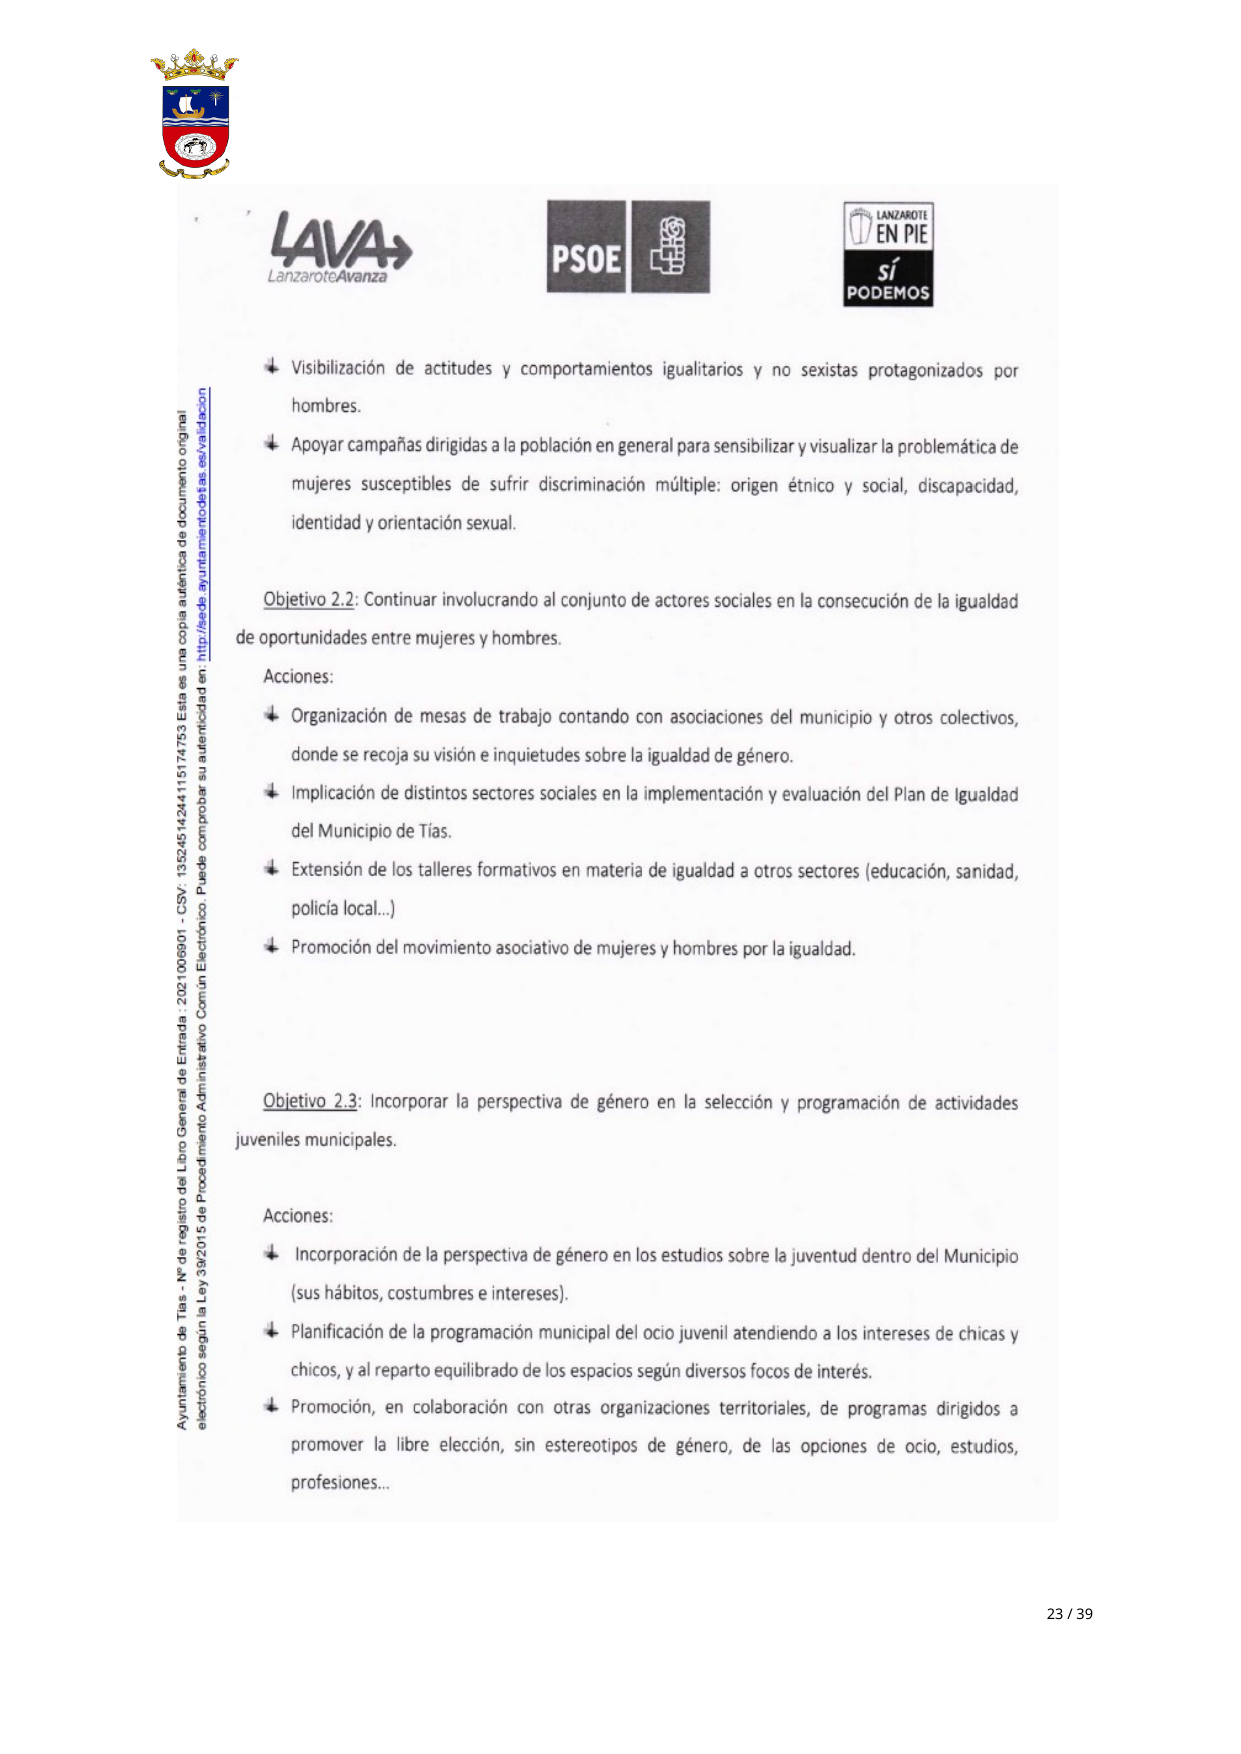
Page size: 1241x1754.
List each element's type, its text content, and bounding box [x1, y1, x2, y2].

text 23 / 39 [135, 1604, 1093, 1624]
